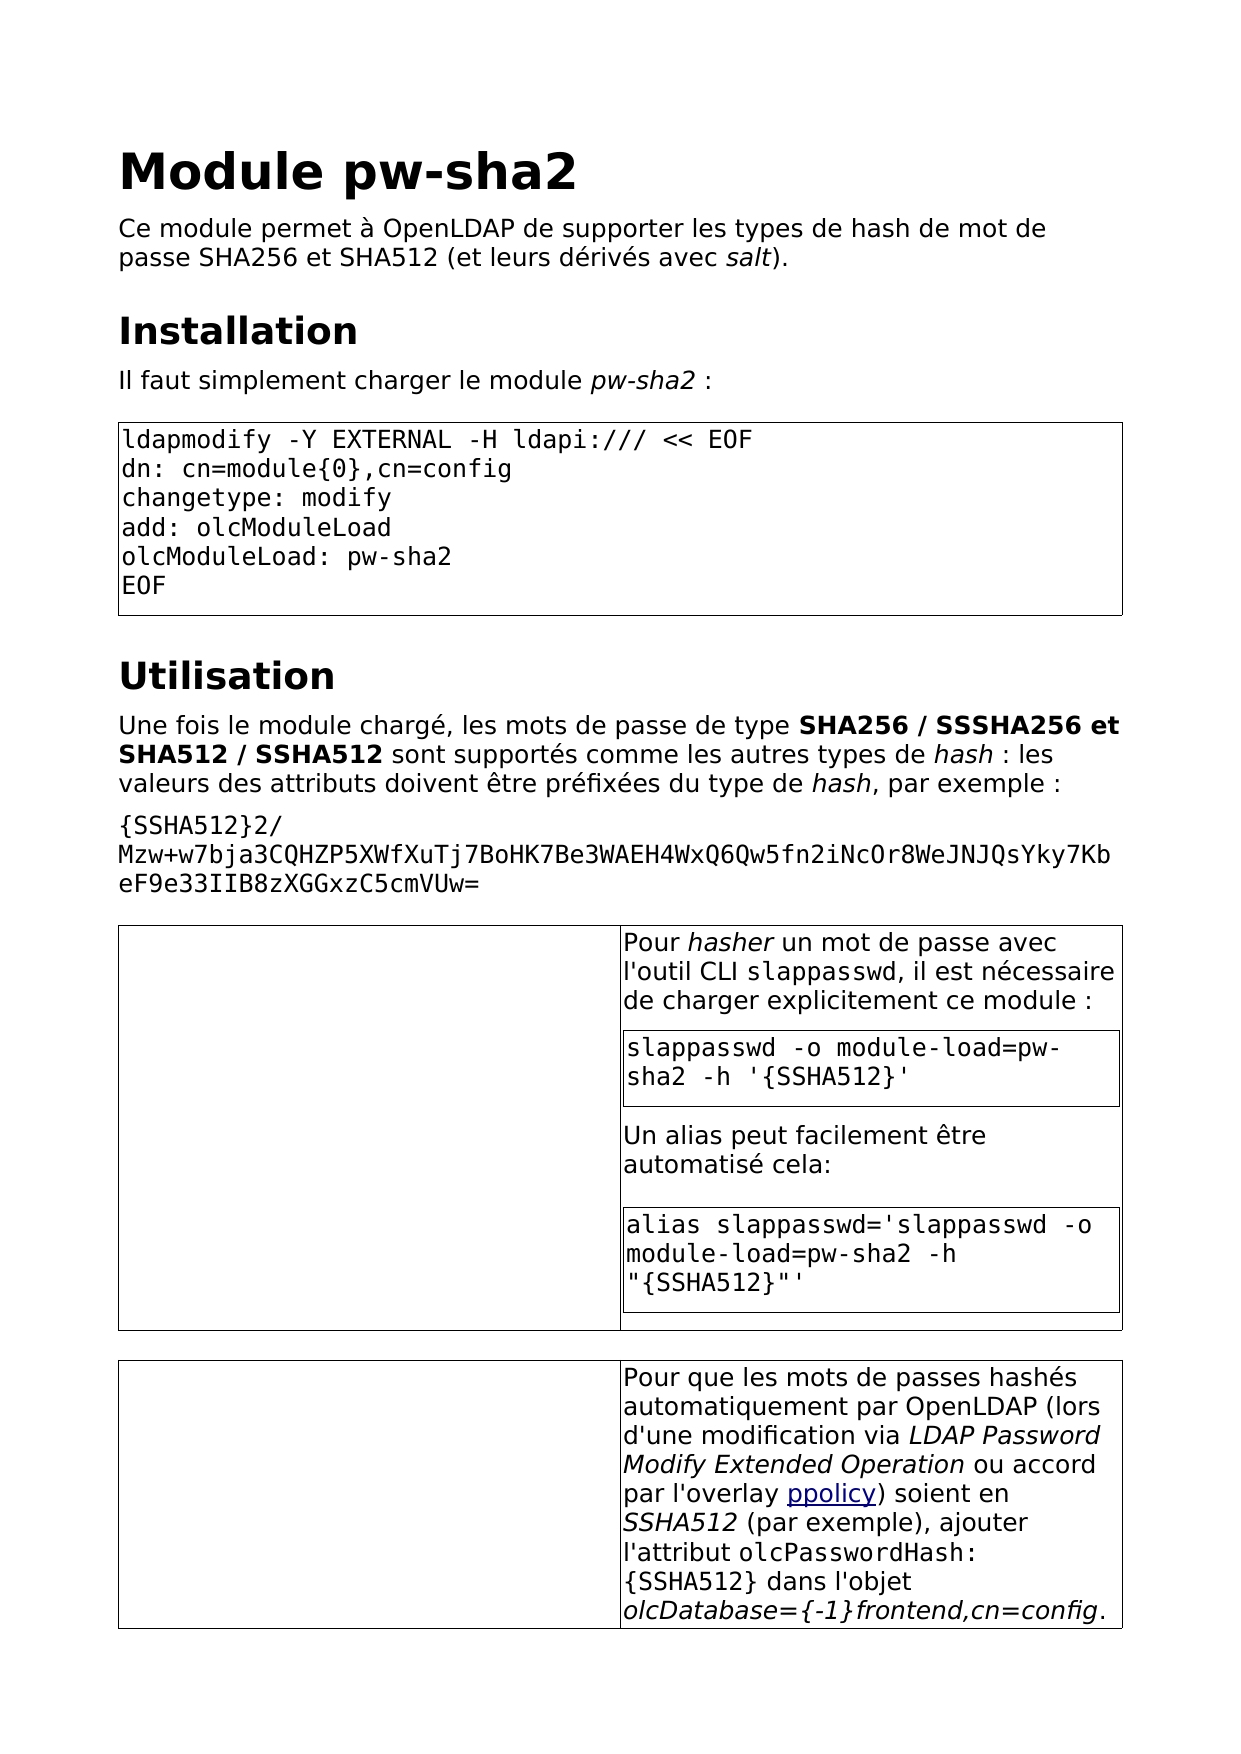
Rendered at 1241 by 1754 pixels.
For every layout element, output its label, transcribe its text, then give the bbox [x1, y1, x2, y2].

table_header Pour hasher un mot de passe avec l'outil CLI slappasswd, il est nécessaire de charger explicitement ce module : Un alias peut facilement être automatisé cela: [621, 926, 1122, 1330]
subtitle Installation [118, 310, 1122, 353]
subtitle Utilisation [118, 655, 1122, 698]
table_header ldapmodify -Y EXTERNAL -H ldapi:/// << EOF dn: cn=module{0},cn=config changetype: modify add: olcModuleLoad olcModuleLoad: pw-sha2 EOF [119, 423, 1122, 615]
table_header alias slappasswd='slappasswd -o module-load=pw-sha2 -h "{SSHA512}"' [624, 1208, 1119, 1312]
text Ce module permet à OpenLDAP de supporter les types de hash de mot de passe SHA256 et SHA512 (et leurs dérivés avec salt). [118, 214, 1122, 272]
table_header slappasswd -o module-load=pw-sha2 -h '{SSHA512}' [624, 1031, 1119, 1106]
table_header [119, 1361, 620, 1628]
table_header Pour que les mots de passes hashés automatiquement par OpenLDAP (lors d'une modification via LDAP Password Modify Extended Operation ou accord par l'overlay ppolicy) soient en SSHA512 (par exemple), ajouter l'attribut olcPasswordHash: {SSHA512} dans l'objet olcDatabase={-1}frontend,cn=config. [621, 1361, 1122, 1628]
text {SSHA512}2/Mzw+w7bja3CQHZP5XWfXuTj7BoHK7Be3WAEH4WxQ6Qw5fn2iNcOr8WeJNJQsYky7KbeF9e33IIB8zXGGxzC5cmVUw= [118, 811, 1122, 898]
text Une fois le module chargé, les mots de passe de type SHA256 / SSSHA256 et SHA512 / SSHA512 sont supportés comme les autres types de hash : les valeurs des attributs doivent être préfixées du type de hash, par exemple : [118, 711, 1122, 798]
table_header [119, 926, 620, 1330]
subtitle Module pw-sha2 [118, 143, 1122, 201]
text Il faut simplement charger le module pw-sha2 : [118, 366, 1122, 395]
